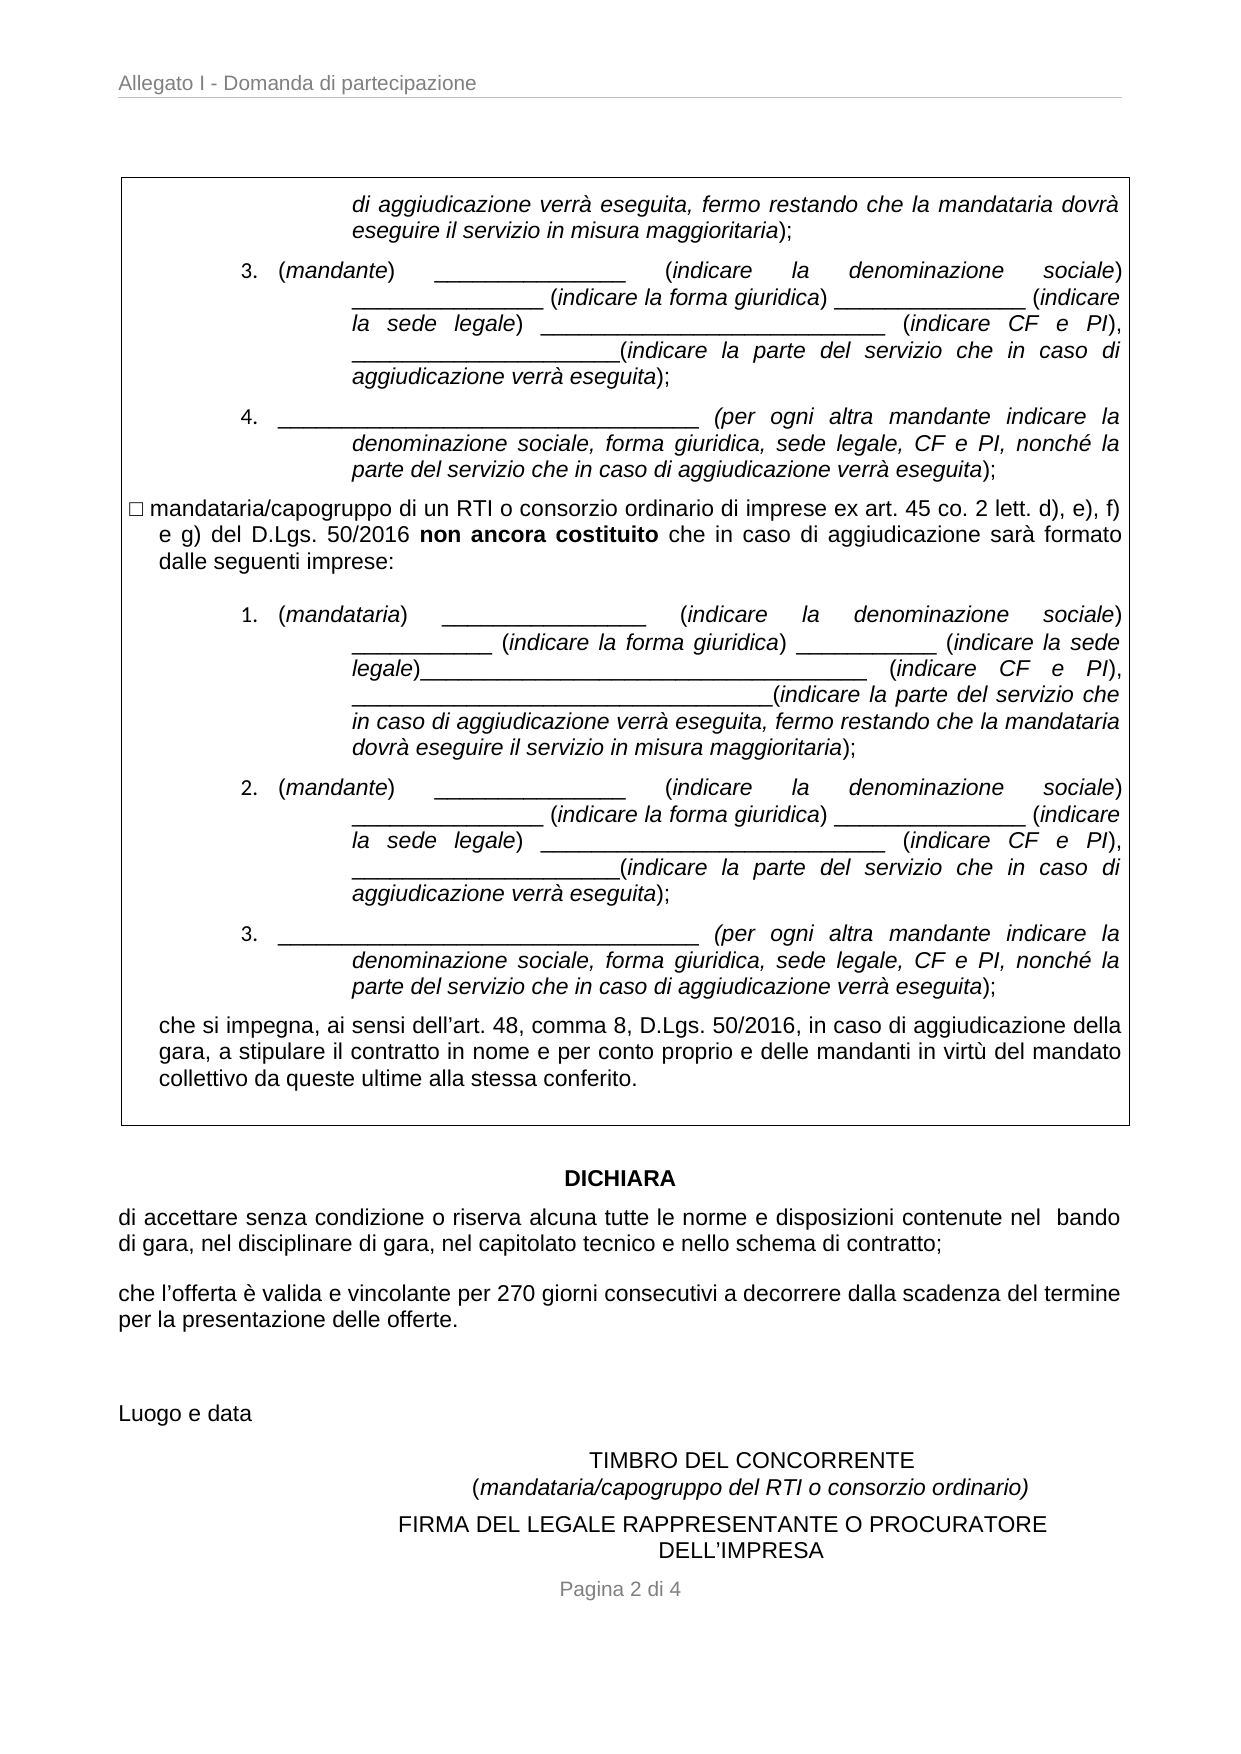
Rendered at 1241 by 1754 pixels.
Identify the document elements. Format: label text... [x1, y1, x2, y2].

text FIRMA DEL LEGALE RAPPRESENTANTE O PROCURATORE [118, 1511, 1122, 1537]
text DELL’IMPRESA [118, 1537, 1122, 1563]
table_header di aggiudicazione verrà eseguita, fermo restando che la mandataria dovrà eseguire il servizio in misura maggioritaria); (mandante) _______________ (indicare la denominazione sociale) _______________ (indicare la forma giuridica) _______________ (indicare la sede legale) ___________________________ (indicare CF e PI), _____________________(indicare la parte del servizio che in caso di aggiudicazione verrà eseguita); _________________________________ (per ogni altra mandante indicare la denominazione sociale, forma giuridica, sede legale, CF e PI, nonché la parte del servizio che in caso di aggiudicazione verrà eseguita); □ mandataria/capogruppo di un RTI o consorzio ordinario di imprese ex art. 45 co. 2 lett. d), e), f) e g) del D.Lgs. 50/2016 non ancora costituito che in caso di aggiudicazione sarà formato dalle seguenti imprese: (mandataria) ________________ (indicare la denominazione sociale) ___________ (indicare la forma giuridica) ___________ (indicare la sede legale)___________________________________ (indicare CF e PI), _________________________________(indicare la parte del servizio che in caso di aggiudicazione verrà eseguita, fermo restando che la mandataria dovrà eseguire il servizio in misura maggioritaria); (mandante) _______________ (indicare la denominazione sociale) _______________ (indicare la forma giuridica) _______________ (indicare la sede legale) ___________________________ (indicare CF e PI), _____________________(indicare la parte del servizio che in caso di aggiudicazione verrà eseguita); _________________________________ (per ogni altra mandante indicare la denominazione sociale, forma giuridica, sede legale, CF e PI, nonché la parte del servizio che in caso di aggiudicazione verrà eseguita); che si impegna, ai sensi dell’art. 48, comma 8, D.Lgs. 50/2016, in caso di aggiudicazione della gara, a stipulare il contratto in nome e per conto proprio e delle mandanti in virtù del mandato collettivo da queste ultime alla stessa conferito. [122, 178, 1129, 1125]
text che l’offerta è valida e vincolante per 270 giorni consecutivi a decorrere dalla scadenza del termine per la presentazione delle offerte. [118, 1279, 1122, 1332]
text di accettare senza condizione o riserva alcuna tutte le norme e disposizioni contenute nel bando di gara, nel disciplinare di gara, nel capitolato tecnico e nello schema di contratto; [118, 1204, 1122, 1257]
text DICHIARA [118, 1165, 1122, 1191]
text TIMBRO DEL CONCORRENTE (mandataria/capogruppo del RTI o consorzio ordinario) [118, 1447, 1122, 1500]
text Luogo e data [118, 1400, 1122, 1427]
